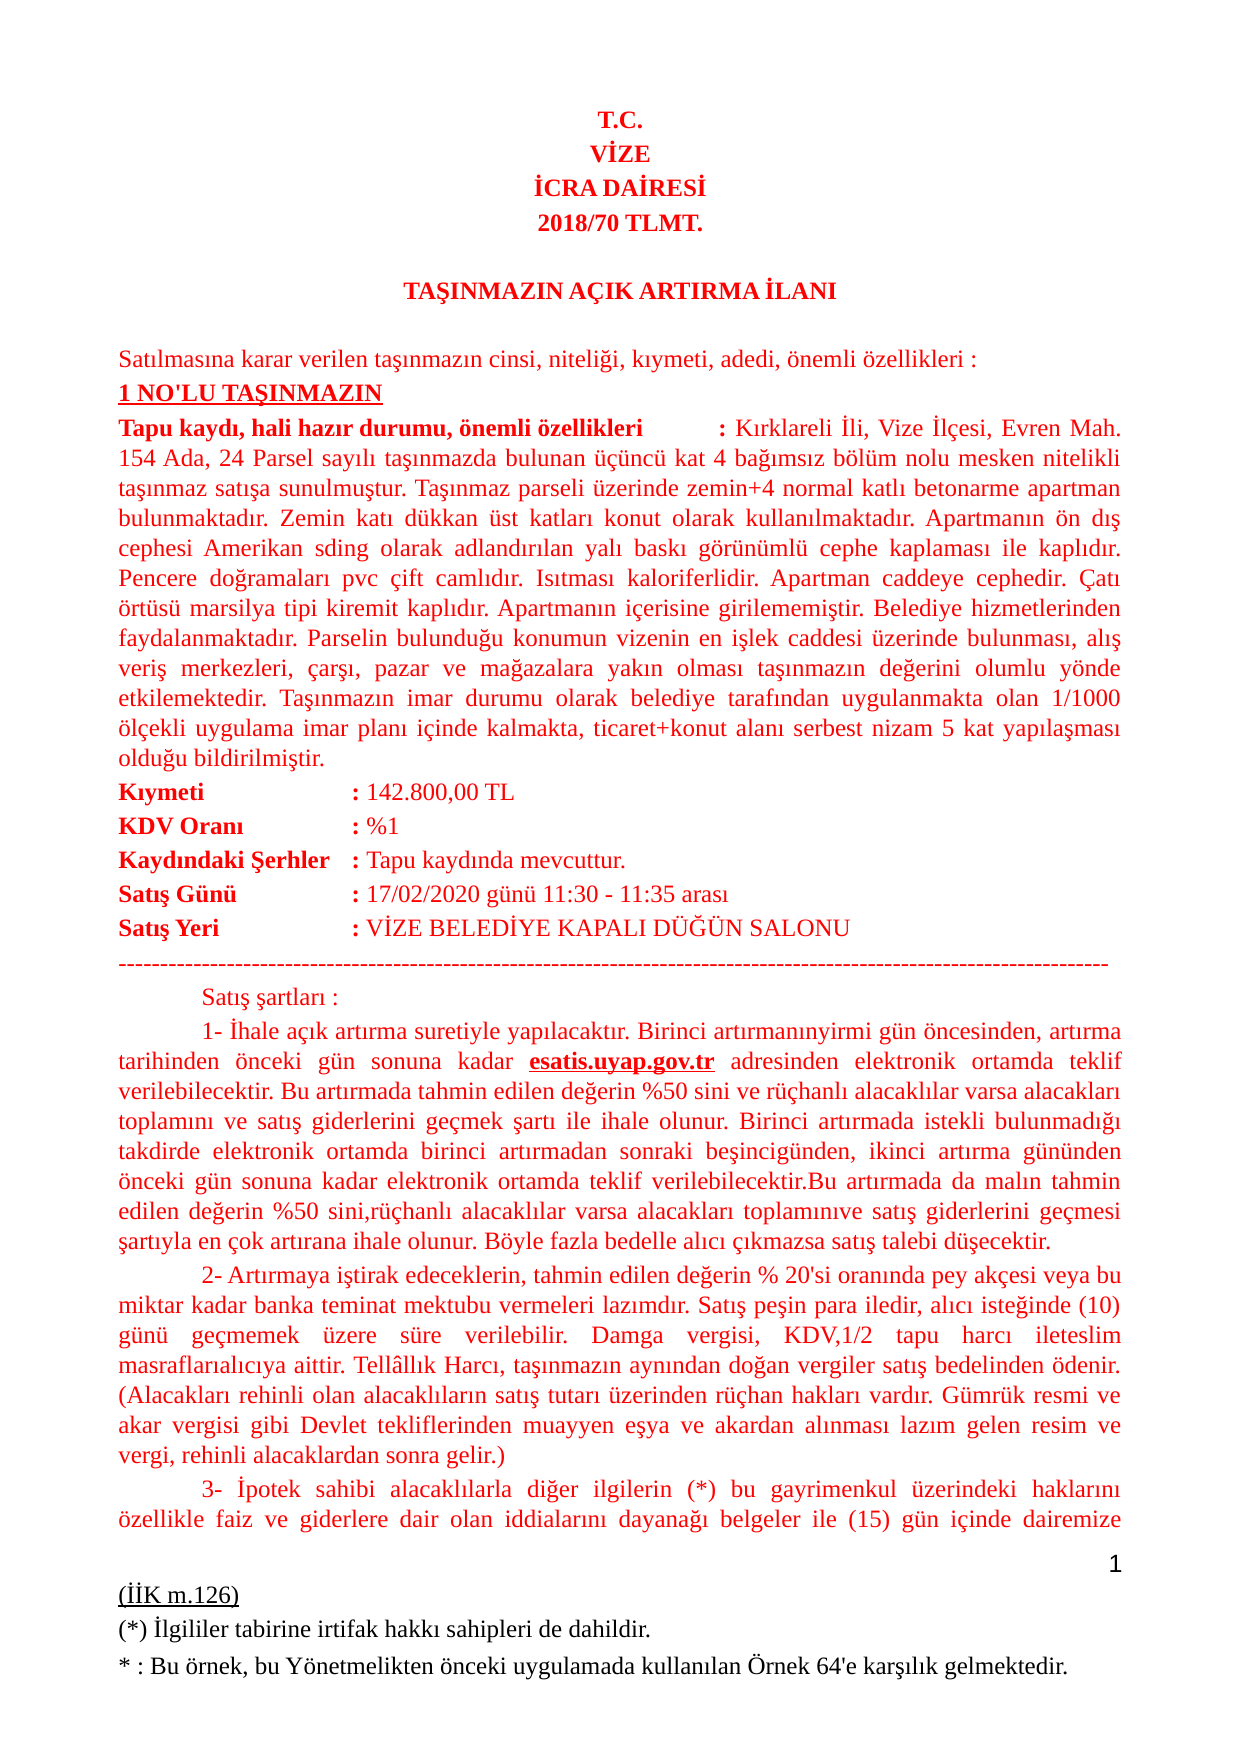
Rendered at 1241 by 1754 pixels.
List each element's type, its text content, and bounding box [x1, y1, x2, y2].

text Tapu kaydı, hali hazır durumu, önemli özellikleri : Kırklareli İli, Vize İlçesi, Evren Mah. 154 Ada, 24 Parsel sayılı taşınmazda bulunan üçüncü kat 4 bağımsız bölüm nolu mesken nitelikli taşınmaz satışa sunulmuştur. Taşınmaz parseli üzerinde zemin+4 normal katlı betonarme apartman bulunmaktadır. Zemin katı dükkan üst katları konut olarak kullanılmaktadır. Apartmanın ön dış cephesi Amerikan sding olarak adlandırılan yalı baskı görünümlü cephe kaplaması ile kaplıdır. Pencere doğramaları pvc çift camlıdır. Isıtması kaloriferlidir. Apartman caddeye cephedir. Çatı örtüsü marsilya tipi kiremit kaplıdır. Apartmanın içerisine girilememiştir. Belediye hizmetlerinden faydalanmaktadır. Parselin bulunduğu konumun vizenin en işlek caddesi üzerinde bulunması, alış veriş merkezleri, çarşı, pazar ve mağazalara yakın olması taşınmazın değerini olumlu yönde etkilemektedir. Taşınmazın imar durumu olarak belediye tarafından uygulanmakta olan 1/1000 ölçekli uygulama imar planı içinde kalmakta, ticaret+konut alanı serbest nizam 5 kat yapılaşması olduğu bildirilmiştir. [118, 412, 1122, 772]
text TAŞINMAZIN AÇIK ARTIRMA İLANI [118, 275, 1122, 305]
text Satış Günü : 17/02/2020 günü 11:30 - 11:35 arası [118, 879, 1122, 909]
text ----------------------------------------------------------------------------------------------------------------------- [118, 947, 1122, 977]
text Satış Yeri : VİZE BELEDİYE KAPALI DÜĞÜN SALONU [118, 913, 1122, 943]
text VİZE [118, 139, 1122, 169]
text 2- Artırmaya iştirak edeceklerin, tahmin edilen değerin % 20'si oranında pey akçesi veya bu miktar kadar banka teminat mektubu vermeleri lazımdır. Satış peşin para iledir, alıcı isteğinde (10) günü geçmemek üzere süre verilebilir. Damga vergisi, KDV,1/2 tapu harcı ileteslim masraflarıalıcıya aittir. Tellâllık Harcı, taşınmazın aynından doğan vergiler satış bedelinden ödenir. (Alacakları rehinli olan alacaklıların satış tutarı üzerinden rüçhan hakları vardır. Gümrük resmi ve akar vergisi gibi Devlet tekliflerinden muayyen eşya ve akardan alınması lazım gelen resim ve vergi, rehinli alacaklardan sonra gelir.) [118, 1259, 1122, 1469]
text Kıymeti : 142.800,00 TL [118, 776, 1122, 806]
text 1- İhale açık artırma suretiyle yapılacaktır. Birinci artırmanınyirmi gün öncesinden, artırma tarihinden önceki gün sonuna kadar esatis.uyap.gov.tr adresinden elektronik ortamda teklif verilebilecektir. Bu artırmada tahmin edilen değerin %50 sini ve rüçhanlı alacaklılar varsa alacakları toplamını ve satış giderlerini geçmek şartı ile ihale olunur. Birinci artırmada istekli bulunmadığı takdirde elektronik ortamda birinci artırmadan sonraki beşincigünden, ikinci artırma gününden önceki gün sonuna kadar elektronik ortamda teklif verilebilecektir.Bu artırmada da malın tahmin edilen değerin %50 sini,rüçhanlı alacaklılar varsa alacakları toplamınıve satış giderlerini geçmesi şartıyla en çok artırana ihale olunur. Böyle fazla bedelle alıcı çıkmazsa satış talebi düşecektir. [118, 1015, 1122, 1255]
text T.C. [118, 104, 1122, 134]
text KDV Oranı : %1 [118, 810, 1122, 840]
text Kaydındaki Şerhler : Tapu kaydında mevcuttur. [118, 844, 1122, 874]
text Satılmasına karar verilen taşınmazın cinsi, niteliği, kıymeti, adedi, önemli özellikleri : [118, 344, 1122, 374]
text Satış şartları : [118, 981, 1122, 1011]
text 3- İpotek sahibi alacaklılarla diğer ilgilerin (*) bu gayrimenkul üzerindeki haklarını özellikle faiz ve giderlere dair olan iddialarını dayanağı belgeler ile (15) gün içinde dairemize [118, 1474, 1122, 1534]
text 1 NO'LU TAŞINMAZIN [118, 378, 1122, 408]
text İCRA DAİRESİ [118, 173, 1122, 203]
text 2018/70 TLMT. [118, 207, 1122, 237]
